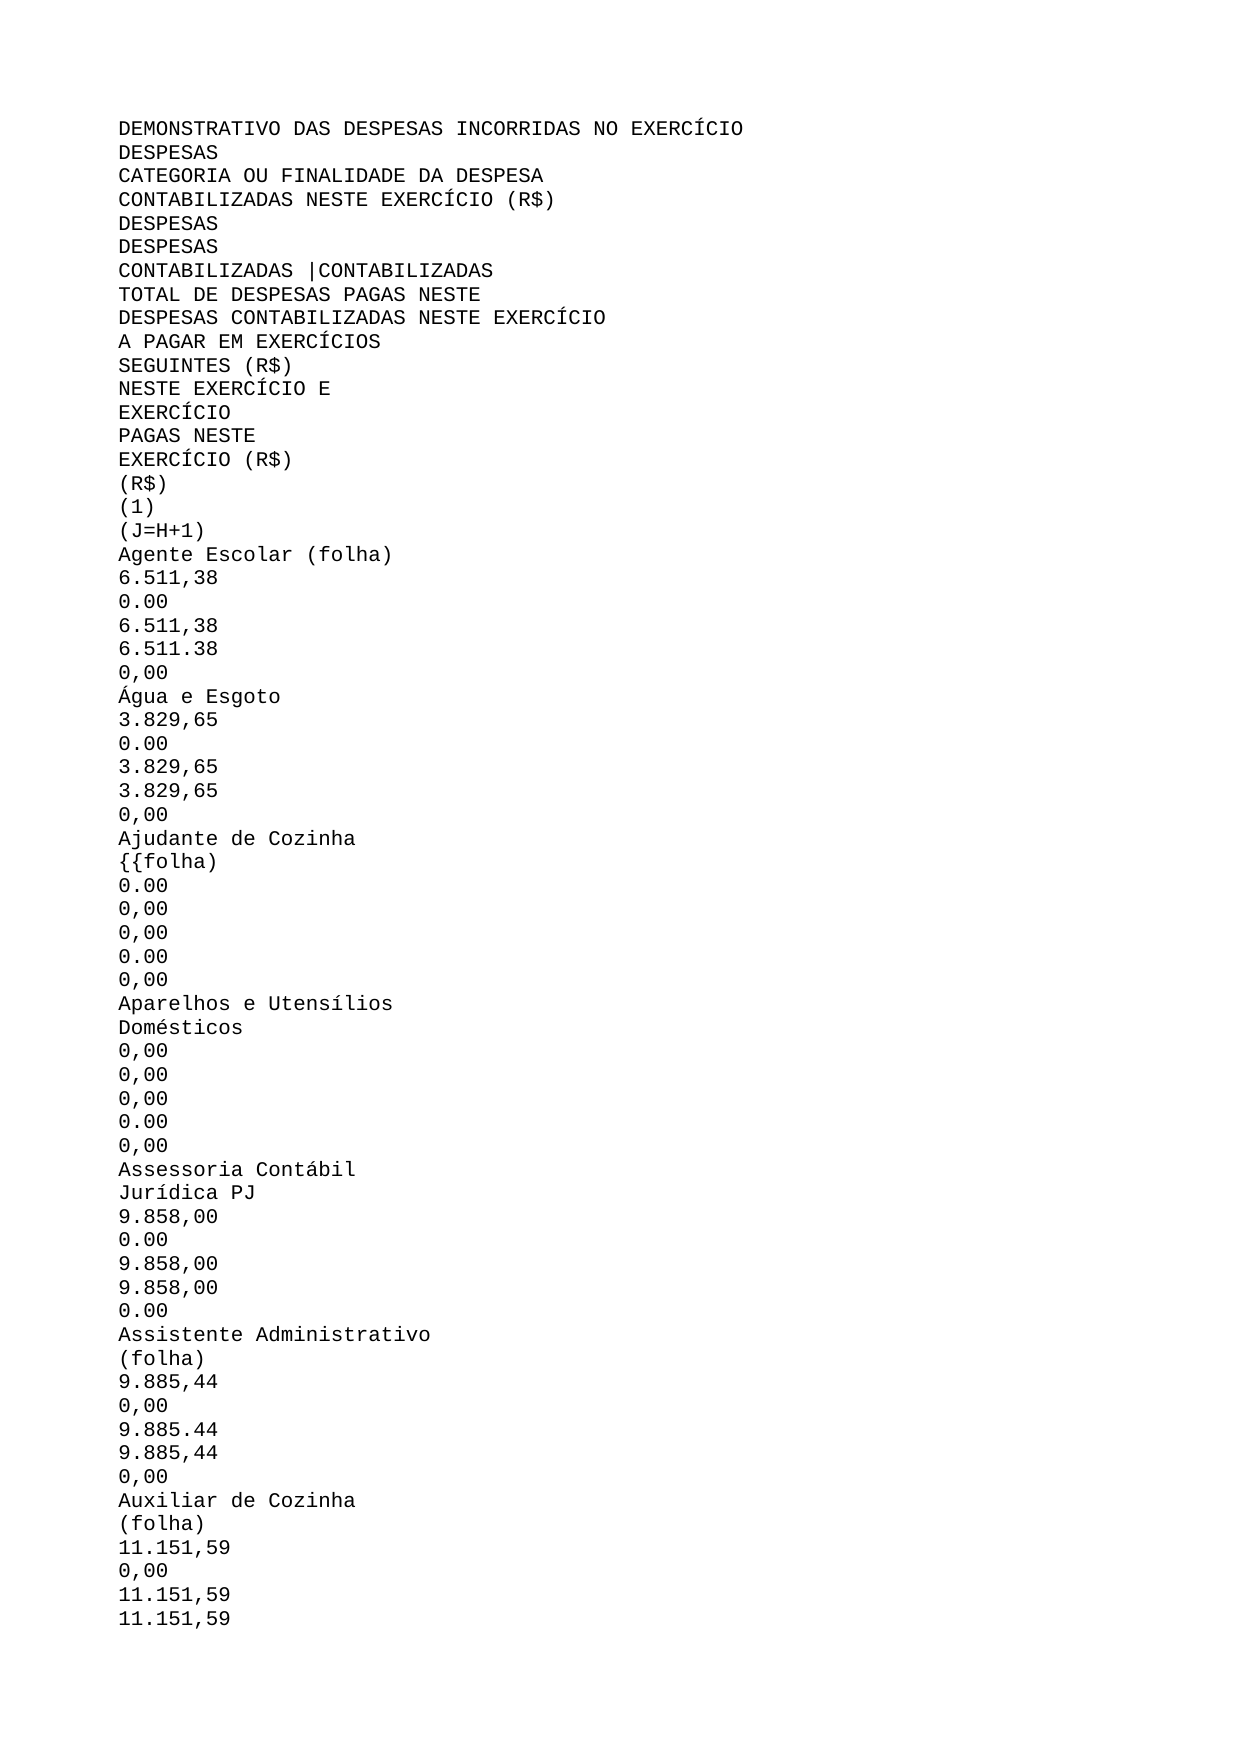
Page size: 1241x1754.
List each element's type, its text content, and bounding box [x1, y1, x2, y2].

text 0,00 [118, 1040, 1122, 1064]
text 0.00 [118, 1111, 1122, 1135]
text Domésticos [118, 1017, 1122, 1040]
text PAGAS NESTE [118, 426, 1122, 449]
text 0.00 [118, 1300, 1122, 1324]
text 0,00 [118, 662, 1122, 686]
text 0.00 [118, 733, 1122, 757]
text 0.00 [118, 1229, 1122, 1253]
text 6.511,38 [118, 615, 1122, 638]
text 0,00 [118, 1088, 1122, 1111]
text DESPESAS [118, 213, 1122, 236]
text 0,00 [118, 1561, 1122, 1584]
text 11.151,59 [118, 1584, 1122, 1608]
text A PAGAR EM EXERCÍCIOS [118, 331, 1122, 354]
text 11.151,59 [118, 1608, 1122, 1631]
text Assistente Administrativo [118, 1324, 1122, 1348]
text Aparelhos e Utensílios [118, 993, 1122, 1017]
text 9.885,44 [118, 1442, 1122, 1466]
text 0,00 [118, 898, 1122, 922]
text SEGUINTES (R$) [118, 354, 1122, 378]
text 0.00 [118, 875, 1122, 898]
text 9.858,00 [118, 1206, 1122, 1229]
text 6.511,38 [118, 567, 1122, 591]
text {{folha) [118, 851, 1122, 875]
text DESPESAS CONTABILIZADAS NESTE EXERCÍCIO [118, 307, 1122, 331]
text DEMONSTRATIVO DAS DESPESAS INCORRIDAS NO EXERCÍCIO [118, 118, 1122, 142]
text Jurídica PJ [118, 1182, 1122, 1206]
text 3.829,65 [118, 709, 1122, 733]
text TOTAL DE DESPESAS PAGAS NESTE [118, 284, 1122, 307]
text 0,00 [118, 922, 1122, 946]
text Assessoria Contábil [118, 1158, 1122, 1182]
text (J=H+1) [118, 520, 1122, 544]
text (R$) [118, 473, 1122, 496]
text Agente Escolar (folha) [118, 544, 1122, 567]
text 3.829,65 [118, 757, 1122, 780]
text 0,00 [118, 969, 1122, 993]
text 0.00 [118, 591, 1122, 615]
text 9.885.44 [118, 1419, 1122, 1442]
text DESPESAS [118, 142, 1122, 165]
text 3.829,65 [118, 780, 1122, 804]
text 0,00 [118, 1395, 1122, 1419]
text (folha) [118, 1348, 1122, 1371]
text Água e Esgoto [118, 686, 1122, 709]
text 0.00 [118, 946, 1122, 969]
text 9.858,00 [118, 1253, 1122, 1277]
text 0,00 [118, 804, 1122, 827]
text EXERCÍCIO [118, 402, 1122, 426]
text NESTE EXERCÍCIO E [118, 378, 1122, 402]
text (1) [118, 496, 1122, 520]
text 6.511.38 [118, 638, 1122, 662]
text CONTABILIZADAS NESTE EXERCÍCIO (R$) [118, 189, 1122, 213]
text 0,00 [118, 1466, 1122, 1489]
text DESPESAS [118, 236, 1122, 260]
text CATEGORIA OU FINALIDADE DA DESPESA [118, 165, 1122, 189]
text 9.858,00 [118, 1277, 1122, 1300]
text (folha) [118, 1513, 1122, 1537]
text 9.885,44 [118, 1371, 1122, 1395]
text 0,00 [118, 1064, 1122, 1088]
text Ajudante de Cozinha [118, 827, 1122, 851]
text Auxiliar de Cozinha [118, 1489, 1122, 1513]
text CONTABILIZADAS |CONTABILIZADAS [118, 260, 1122, 284]
text 0,00 [118, 1135, 1122, 1158]
text 11.151,59 [118, 1537, 1122, 1561]
text EXERCÍCIO (R$) [118, 449, 1122, 473]
